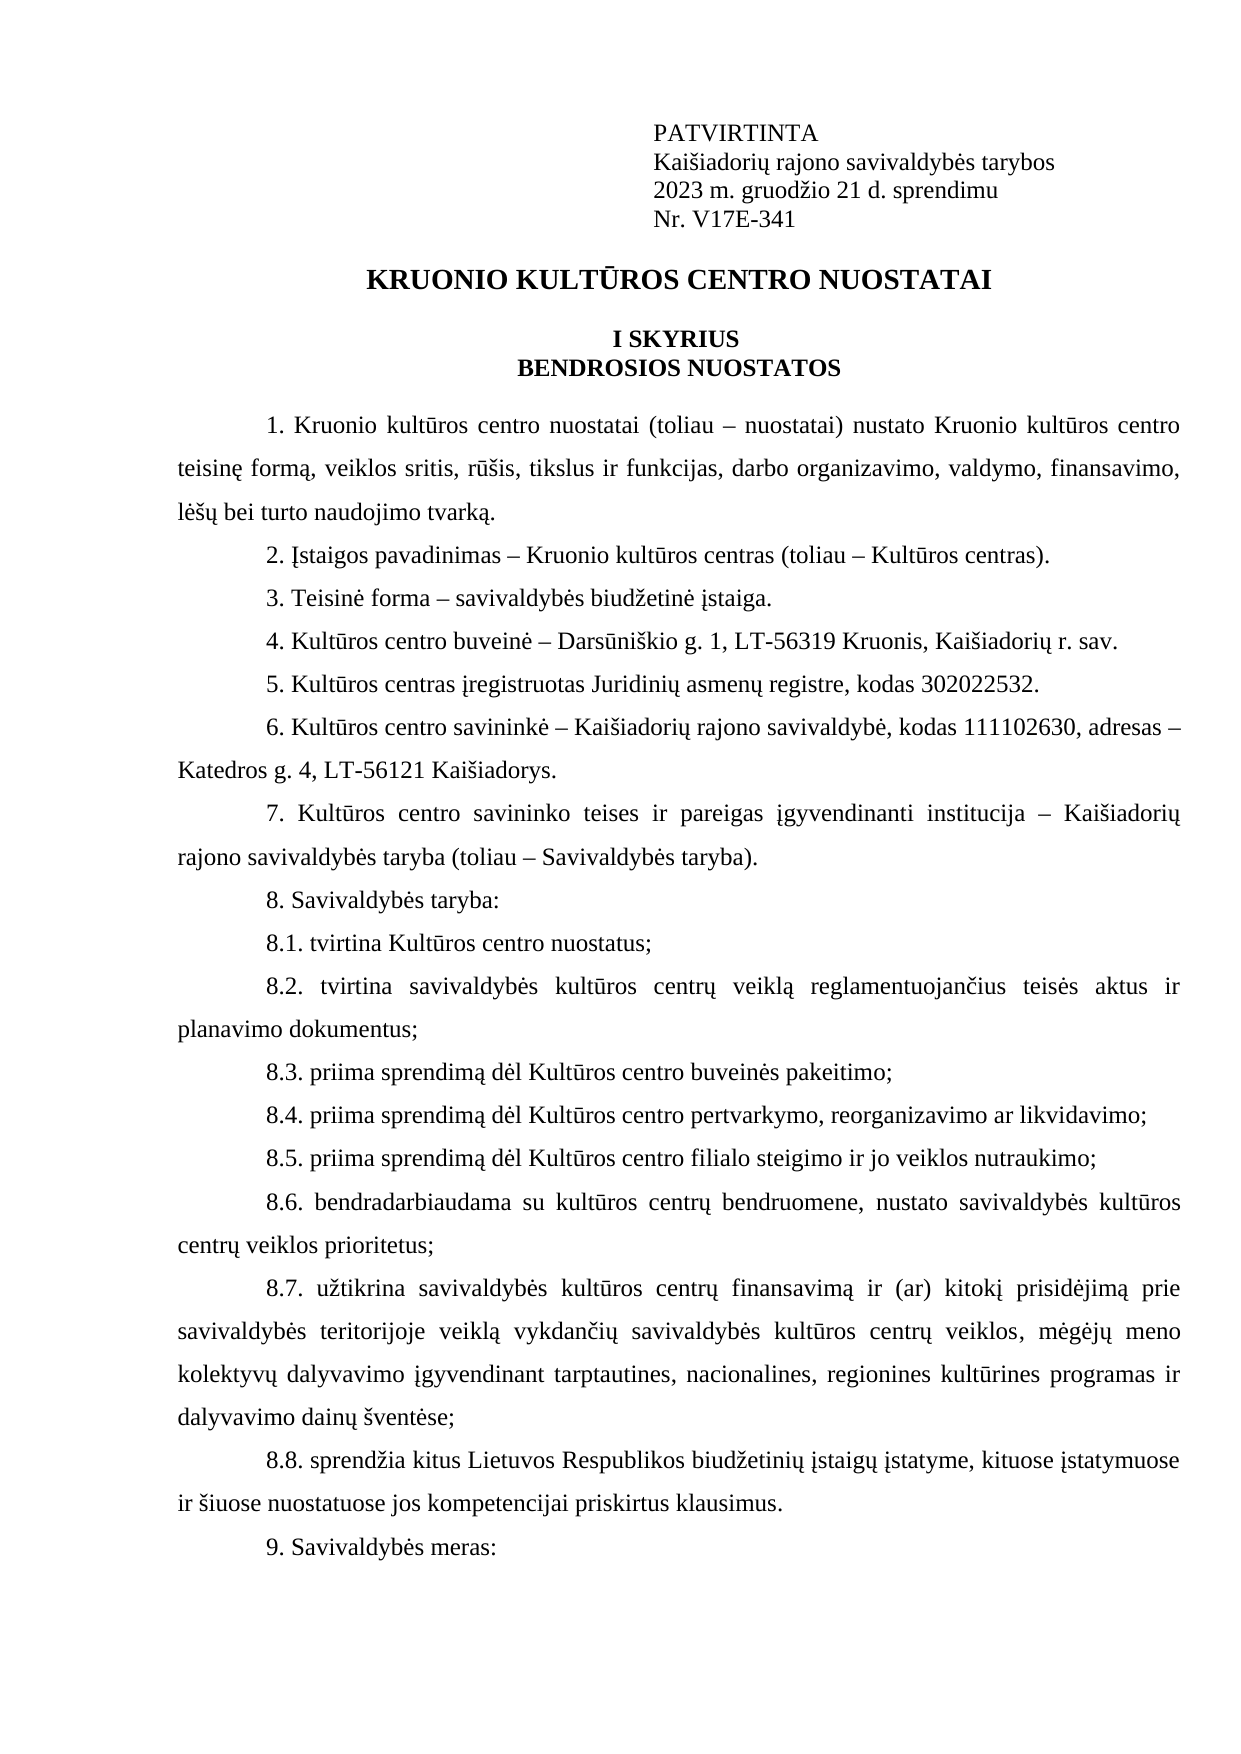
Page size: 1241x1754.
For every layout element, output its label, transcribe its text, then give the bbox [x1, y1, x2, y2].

text 1. Kruonio kultūros centro nuostatai (toliau – nuostatai) nustato Kruonio kultūros centro teisinę formą, veiklos sritis, rūšis, tikslus ir funkcijas, darbo organizavimo, valdymo, finansavimo, lėšų bei turto naudojimo tvarką. [177, 410, 1181, 525]
text 8.4. priima sprendimą dėl Kultūros centro pertvarkymo, reorganizavimo ar likvidavimo; [177, 1100, 1181, 1129]
text 9. Savivaldybės meras: [177, 1532, 1181, 1560]
text BENDROSIOS NUOSTATOS [177, 353, 1181, 382]
text 3. Teisinė forma – savivaldybės biudžetinė įstaiga. [177, 583, 1181, 612]
subtitle 2023 m. gruodžio 21 d. sprendimu [177, 176, 1181, 204]
text 7. Kultūros centro savininko teises ir pareigas įgyvendinanti institucija – Kaišiadorių rajono savivaldybės taryba (toliau – Savivaldybės taryba). [177, 798, 1181, 870]
text 8.7. užtikrina savivaldybės kultūros centrų finansavimą ir (ar) kitokį prisidėjimą prie savivaldybės teritorijoje veiklą vykdančių savivaldybės kultūros centrų veiklos, mėgėjų meno kolektyvų dalyvavimo įgyvendinant tarptautines, nacionalines, regionines kultūrines programas ir dalyvavimo dainų šventėse; [177, 1273, 1181, 1431]
text 8.1. tvirtina Kultūros centro nuostatus; [177, 928, 1181, 957]
text 6. Kultūros centro savininkė – Kaišiadorių rajono savivaldybė, kodas 111102630, adresas – Katedros g. 4, LT-56121 Kaišiadorys. [177, 712, 1181, 784]
text 8.8. sprendžia kitus Lietuvos Respublikos biudžetinių įstaigų įstatyme, kituose įstatymuose ir šiuose nuostatuose jos kompetencijai priskirtus klausimus. [177, 1445, 1181, 1517]
text I SKYRIUS [177, 324, 1181, 353]
text 2. Įstaigos pavadinimas – Kruonio kultūros centras (toliau – Kultūros centras). [177, 540, 1181, 568]
subtitle Kaišiadorių rajono savivaldybės tarybos [177, 147, 1181, 176]
subtitle Nr. V17E-341 [177, 204, 1181, 233]
text 8.5. priima sprendimą dėl Kultūros centro filialo steigimo ir jo veiklos nutraukimo; [177, 1143, 1181, 1172]
text 5. Kultūros centras įregistruotas Juridinių asmenų registre, kodas 302022532. [177, 669, 1181, 698]
subtitle PATVIRTINTA [177, 118, 1181, 147]
text 8.6. bendradarbiaudama su kultūros centrų bendruomene, nustato savivaldybės kultūros centrų veiklos prioritetus; [177, 1187, 1181, 1258]
text KRUONIO KULTŪROS CENTRO NUOSTATAI [177, 262, 1181, 295]
text 8.3. priima sprendimą dėl Kultūros centro buveinės pakeitimo; [177, 1057, 1181, 1086]
text 8. Savivaldybės taryba: [177, 885, 1181, 913]
text 4. Kultūros centro buveinė – Darsūniškio g. 1, LT-56319 Kruonis, Kaišiadorių r. sav. [177, 626, 1181, 655]
text 8.2. tvirtina savivaldybės kultūros centrų veiklą reglamentuojančius teisės aktus ir planavimo dokumentus; [177, 971, 1181, 1043]
